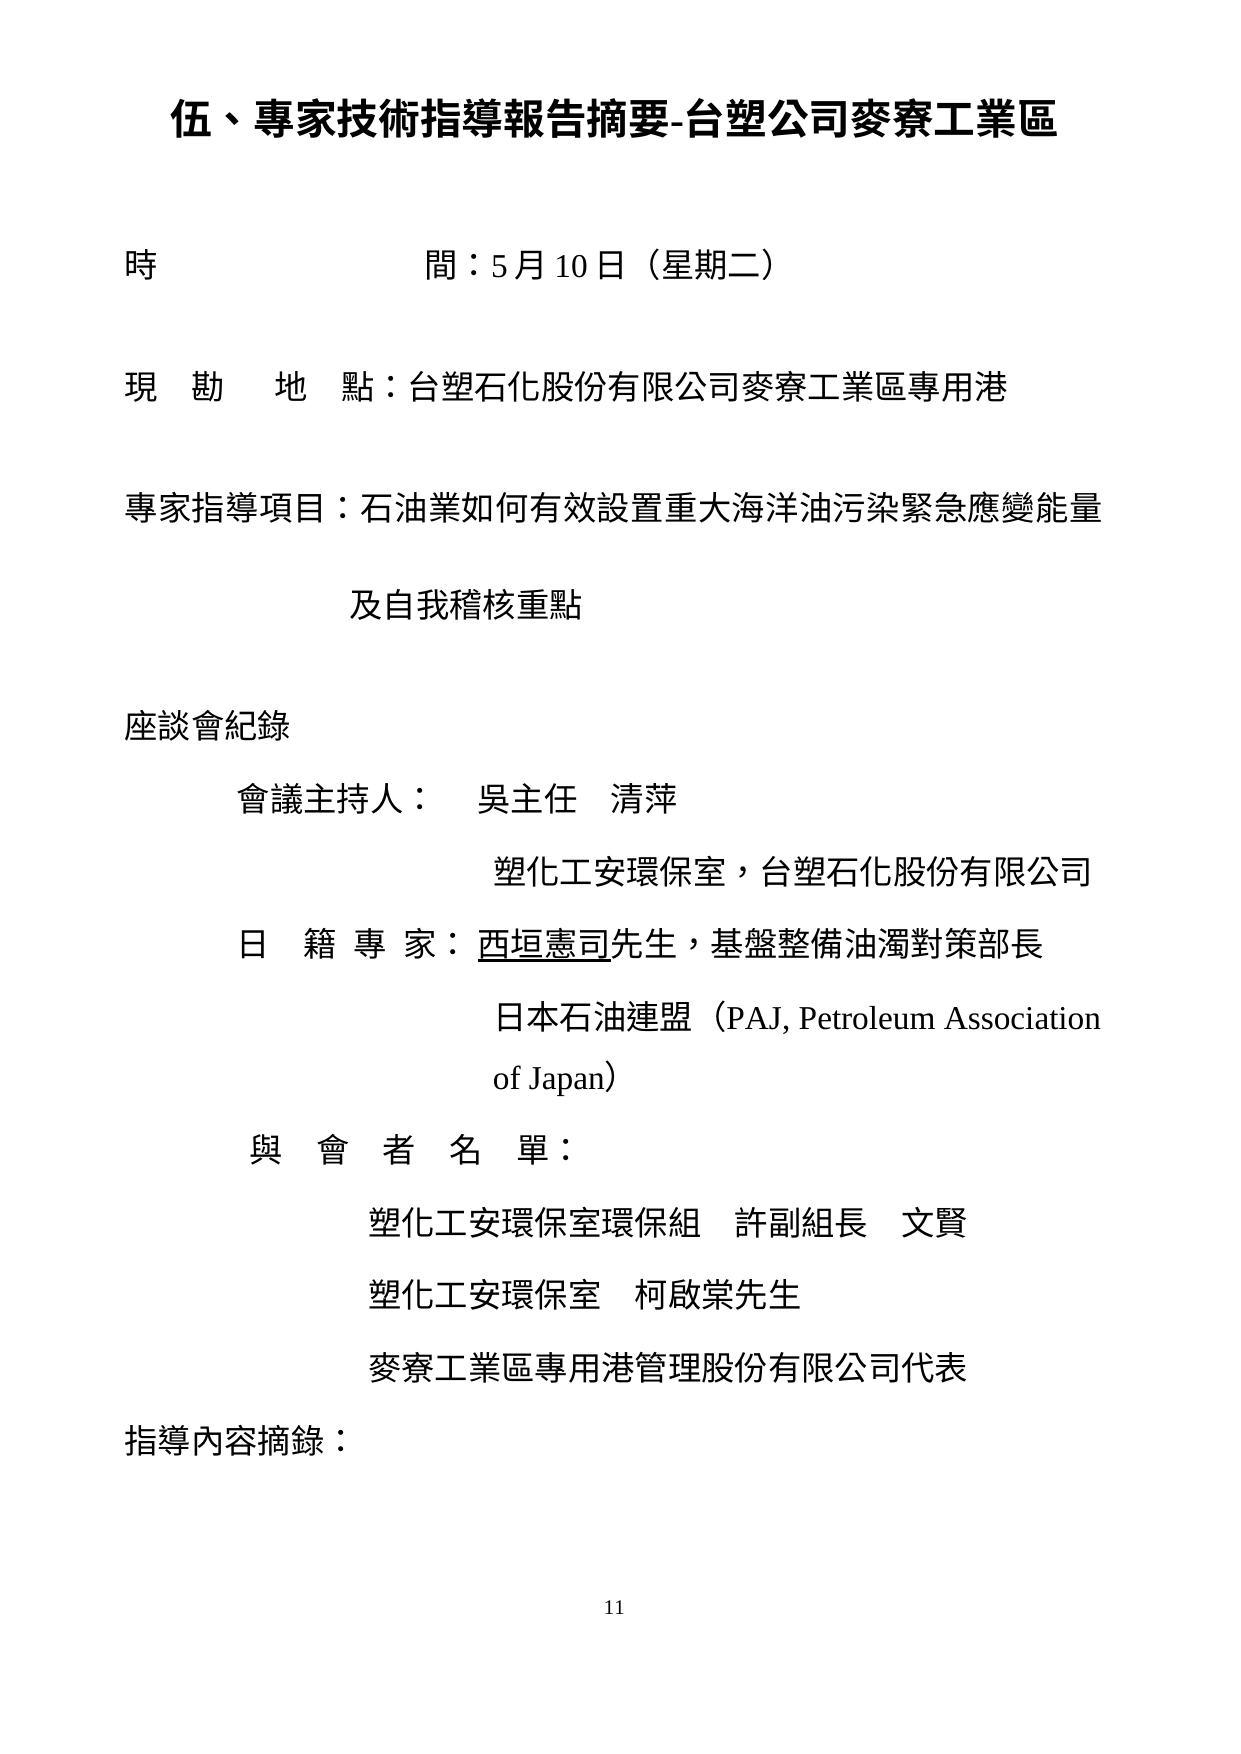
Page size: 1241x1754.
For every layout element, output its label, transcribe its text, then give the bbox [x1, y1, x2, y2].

text 麥寮工業區專用港管理股份有限公司代表 [368, 1342, 1104, 1390]
text 現 勘 地 點：台塑石化股份有限公司麥寮工業區專用港 [124, 361, 1104, 409]
text 塑化工安環保室 柯啟棠先生 [368, 1269, 1104, 1317]
text 日 籍 專 家： 西垣憲司先生，基盤整備油濁對策部長 [237, 918, 1104, 966]
text 塑化工安環保室，台塑石化股份有限公司 [493, 846, 1104, 894]
text 時 間：5月10日（星期二） [124, 239, 1104, 287]
text 指導內容摘錄： [124, 1415, 1104, 1463]
text 與 會 者 名 單： [249, 1124, 1104, 1172]
text 專家指導項目：石油業如何有效設置重大海洋油污染緊急應變能量及自我稽核重點 [124, 482, 1104, 627]
text 伍、專家技術指導報告摘要-台塑公司麥寮工業區 [124, 86, 1104, 147]
text 會議主持人： 吳主任 清萍 [237, 773, 1104, 821]
text 座談會紀錄 [124, 700, 1104, 748]
text 塑化工安環保室環保組 許副組長 文賢 [368, 1197, 1104, 1245]
text 日本石油連盟（PAJ, Petroleum Association of Japan） [493, 991, 1104, 1099]
